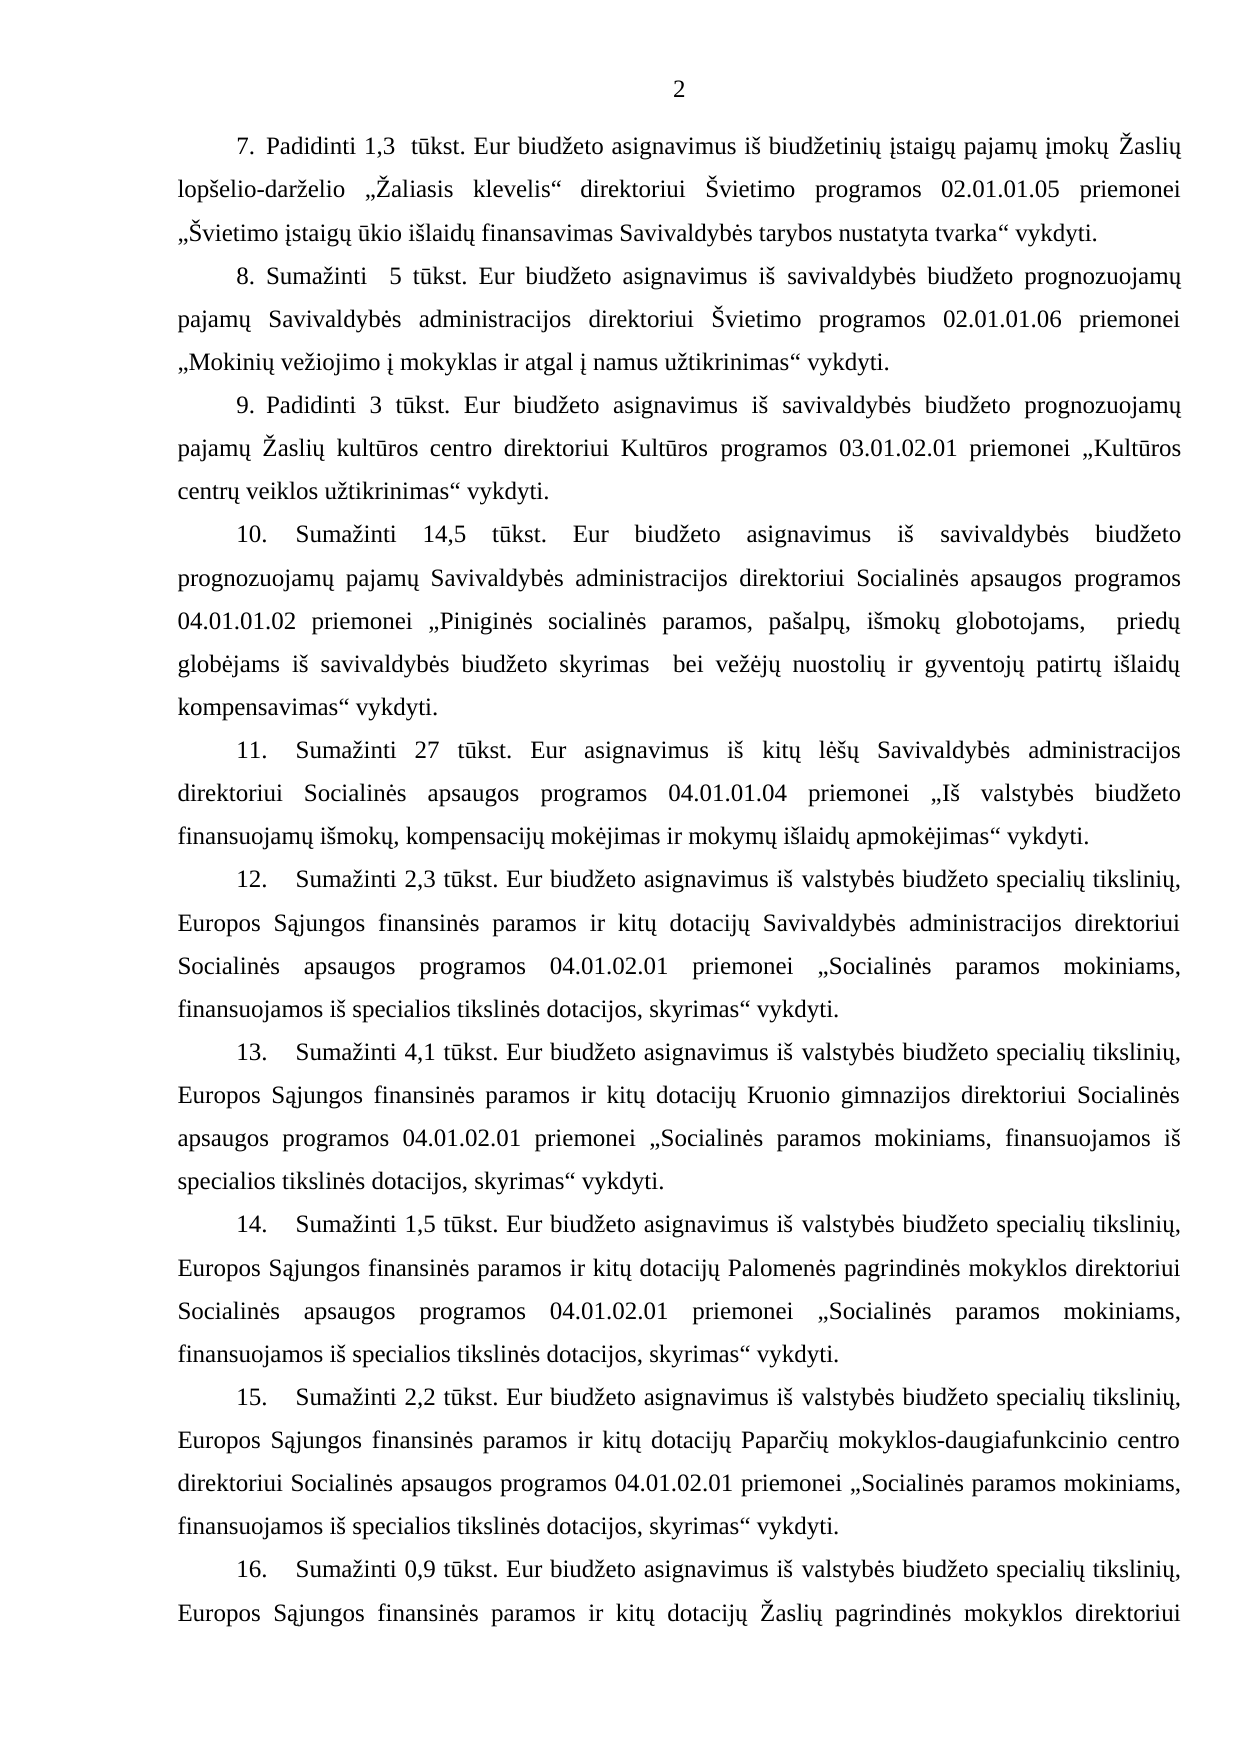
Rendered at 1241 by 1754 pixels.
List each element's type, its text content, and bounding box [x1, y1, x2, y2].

text 9. Padidinti 3 tūkst. Eur biudžeto asignavimus iš savivaldybės biudžeto prognozuojamų pajamų Žaslių kultūros centro direktoriui Kultūros programos 03.01.02.01 priemonei „Kultūros centrų veiklos užtikrinimas“ vykdyti. [177, 390, 1181, 505]
text 11. Sumažinti 27 tūkst. Eur asignavimus iš kitų lėšų Savivaldybės administracijos direktoriui Socialinės apsaugos programos 04.01.01.04 priemonei „Iš valstybės biudžeto finansuojamų išmokų, kompensacijų mokėjimas ir mokymų išlaidų apmokėjimas“ vykdyti. [177, 735, 1181, 850]
text 15. Sumažinti 2,2 tūkst. Eur biudžeto asignavimus iš valstybės biudžeto specialių tikslinių, Europos Sąjungos finansinės paramos ir kitų dotacijų Paparčių mokyklos-daugiafunkcinio centro direktoriui Socialinės apsaugos programos 04.01.02.01 priemonei „Socialinės paramos mokiniams, finansuojamos iš specialios tikslinės dotacijos, skyrimas“ vykdyti. [177, 1382, 1181, 1540]
text 13. Sumažinti 4,1 tūkst. Eur biudžeto asignavimus iš valstybės biudžeto specialių tikslinių, Europos Sąjungos finansinės paramos ir kitų dotacijų Kruonio gimnazijos direktoriui Socialinės apsaugos programos 04.01.02.01 priemonei „Socialinės paramos mokiniams, finansuojamos iš specialios tikslinės dotacijos, skyrimas“ vykdyti. [177, 1037, 1181, 1195]
text 8. Sumažinti 5 tūkst. Eur biudžeto asignavimus iš savivaldybės biudžeto prognozuojamų pajamų Savivaldybės administracijos direktoriui Švietimo programos 02.01.01.06 priemonei „Mokinių vežiojimo į mokyklas ir atgal į namus užtikrinimas“ vykdyti. [177, 261, 1181, 376]
text 7. Padidinti 1,3 tūkst. Eur biudžeto asignavimus iš biudžetinių įstaigų pajamų įmokų Žaslių lopšelio-darželio „Žaliasis klevelis“ direktoriui Švietimo programos 02.01.01.05 priemonei „Švietimo įstaigų ūkio išlaidų finansavimas Savivaldybės tarybos nustatyta tvarka“ vykdyti. [177, 131, 1181, 246]
text 10. Sumažinti 14,5 tūkst. Eur biudžeto asignavimus iš savivaldybės biudžeto prognozuojamų pajamų Savivaldybės administracijos direktoriui Socialinės apsaugos programos 04.01.01.02 priemonei „Piniginės socialinės paramos, pašalpų, išmokų globotojams, priedų globėjams iš savivaldybės biudžeto skyrimas bei vežėjų nuostolių ir gyventojų patirtų išlaidų kompensavimas“ vykdyti. [177, 519, 1181, 721]
text 16. Sumažinti 0,9 tūkst. Eur biudžeto asignavimus iš valstybės biudžeto specialių tikslinių, Europos Sąjungos finansinės paramos ir kitų dotacijų Žaslių pagrindinės mokyklos direktoriui [177, 1554, 1181, 1626]
text 12. Sumažinti 2,3 tūkst. Eur biudžeto asignavimus iš valstybės biudžeto specialių tikslinių, Europos Sąjungos finansinės paramos ir kitų dotacijų Savivaldybės administracijos direktoriui Socialinės apsaugos programos 04.01.02.01 priemonei „Socialinės paramos mokiniams, finansuojamos iš specialios tikslinės dotacijos, skyrimas“ vykdyti. [177, 864, 1181, 1023]
text 14. Sumažinti 1,5 tūkst. Eur biudžeto asignavimus iš valstybės biudžeto specialių tikslinių, Europos Sąjungos finansinės paramos ir kitų dotacijų Palomenės pagrindinės mokyklos direktoriui Socialinės apsaugos programos 04.01.02.01 priemonei „Socialinės paramos mokiniams, finansuojamos iš specialios tikslinės dotacijos, skyrimas“ vykdyti. [177, 1209, 1181, 1368]
